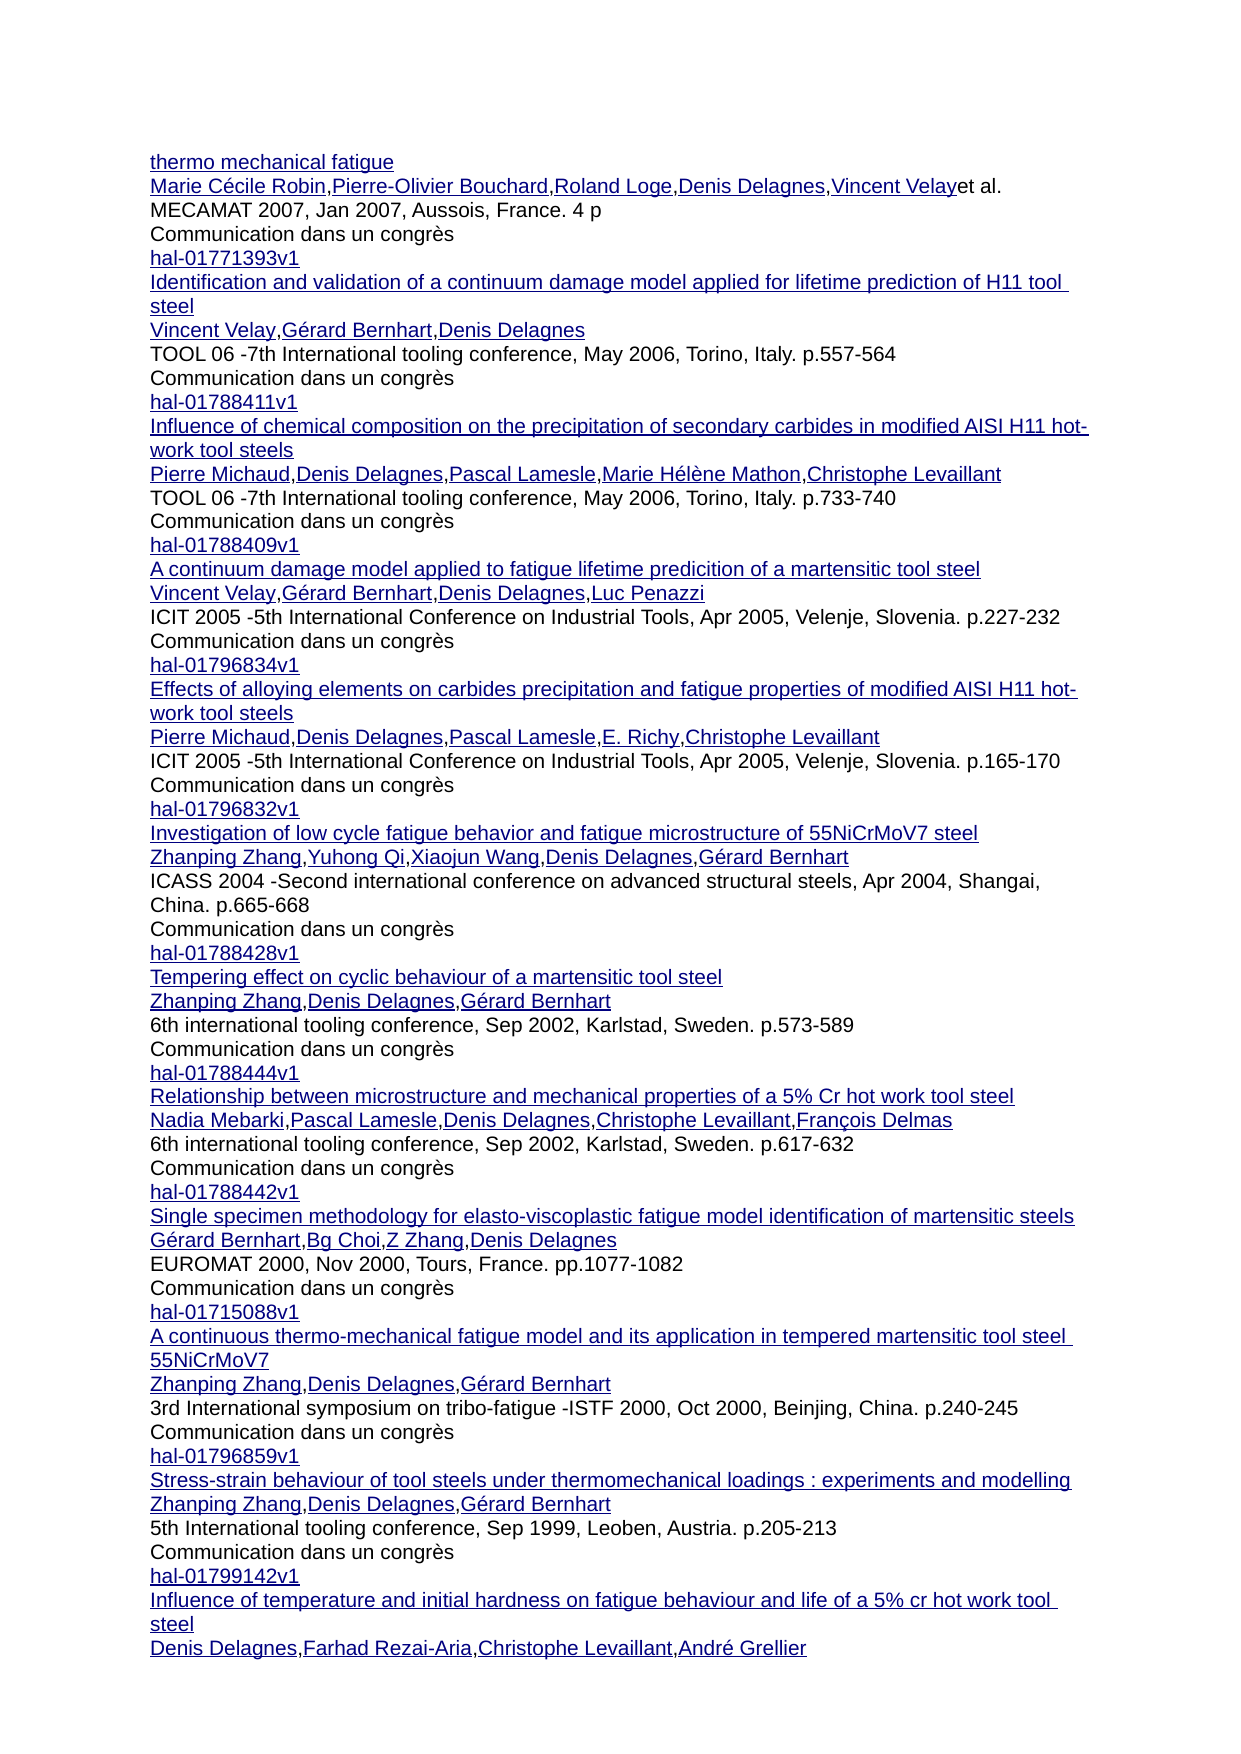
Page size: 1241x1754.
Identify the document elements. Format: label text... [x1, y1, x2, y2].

table_cell Influence of chemical composition on the precipitation of secondary carbides in modified AISI H11 hot-work tool steels Pierre Michaud,Denis Delagnes,Pascal Lamesle,Marie Hélène Mathon,Christophe Levaillant TOOL 06 -7th International tooling conference, May 2006, Torino, Italy. p.733-740 Communication dans un congrès hal-01788409v1 [150, 414, 1090, 557]
table_cell Relationship between microstructure and mechanical properties of a 5% Cr hot work tool steel Nadia Mebarki,Pascal Lamesle,Denis Delagnes,Christophe Levaillant,François Delmas 6th international tooling conference, Sep 2002, Karlstad, Sweden. p.617-632 Communication dans un congrès hal-01788442v1 [150, 1084, 1090, 1204]
table_cell Tempering effect on cyclic behaviour of a martensitic tool steel Zhanping Zhang,Denis Delagnes,Gérard Bernhart 6th international tooling conference, Sep 2002, Karlstad, Sweden. p.573-589 Communication dans un congrès hal-01788444v1 [150, 965, 1090, 1084]
table_cell Identification and validation of a continuum damage model applied for lifetime prediction of H11 tool steel Vincent Velay,Gérard Bernhart,Denis Delagnes TOOL 06 -7th International tooling conference, May 2006, Torino, Italy. p.557-564 Communication dans un congrès hal-01788411v1 [150, 270, 1090, 413]
table_cell Investigation of low cycle fatigue behavior and fatigue microstructure of 55NiCrMoV7 steel Zhanping Zhang,Yuhong Qi,Xiaojun Wang,Denis Delagnes,Gérard Bernhart ICASS 2004 -Second international conference on advanced structural steels, Apr 2004, Shangai, China. p.665-668 Communication dans un congrès hal-01788428v1 [150, 821, 1090, 964]
table_cell Effects of alloying elements on carbides precipitation and fatigue properties of modified AISI H11 hot-work tool steels Pierre Michaud,Denis Delagnes,Pascal Lamesle,E. Richy,Christophe Levaillant ICIT 2005 -5th International Conference on Industrial Tools, Apr 2005, Velenje, Slovenia. p.165-170 Communication dans un congrès hal-01796832v1 [150, 677, 1090, 821]
table_cell Influence of temperature and initial hardness on fatigue behaviour and life of a 5% cr hot work tool steel Denis Delagnes,Farhad Rezai-Aria,Christophe Levaillant,André Grellier [150, 1588, 1090, 1659]
table_cell A continuum damage model applied to fatigue lifetime predicition of a martensitic tool steel Vincent Velay,Gérard Bernhart,Denis Delagnes,Luc Penazzi ICIT 2005 -5th International Conference on Industrial Tools, Apr 2005, Velenje, Slovenia. p.227-232 Communication dans un congrès hal-01796834v1 [150, 557, 1090, 677]
table_cell A continuous thermo-mechanical fatigue model and its application in tempered martensitic tool steel 55NiCrMoV7 Zhanping Zhang,Denis Delagnes,Gérard Bernhart 3rd International symposium on tribo-fatigue -ISTF 2000, Oct 2000, Beinjing, China. p.240-245 Communication dans un congrès hal-01796859v1 [150, 1324, 1090, 1468]
table_cell thermo mechanical fatigue Marie Cécile Robin,Pierre-Olivier Bouchard,Roland Loge,Denis Delagnes,Vincent Velayet al. MECAMAT 2007, Jan 2007, Aussois, France. 4 p Communication dans un congrès hal-01771393v1 [150, 150, 1090, 270]
table_cell Stress-strain behaviour of tool steels under thermomechanical loadings : experiments and modelling Zhanping Zhang,Denis Delagnes,Gérard Bernhart 5th International tooling conference, Sep 1999, Leoben, Austria. p.205-213 Communication dans un congrès hal-01799142v1 [150, 1468, 1090, 1587]
table_cell Single specimen methodology for elasto-viscoplastic fatigue model identification of martensitic steels Gérard Bernhart,Bg Choi,Z Zhang,Denis Delagnes EUROMAT 2000, Nov 2000, Tours, France. pp.1077-1082 Communication dans un congrès hal-01715088v1 [150, 1204, 1090, 1324]
